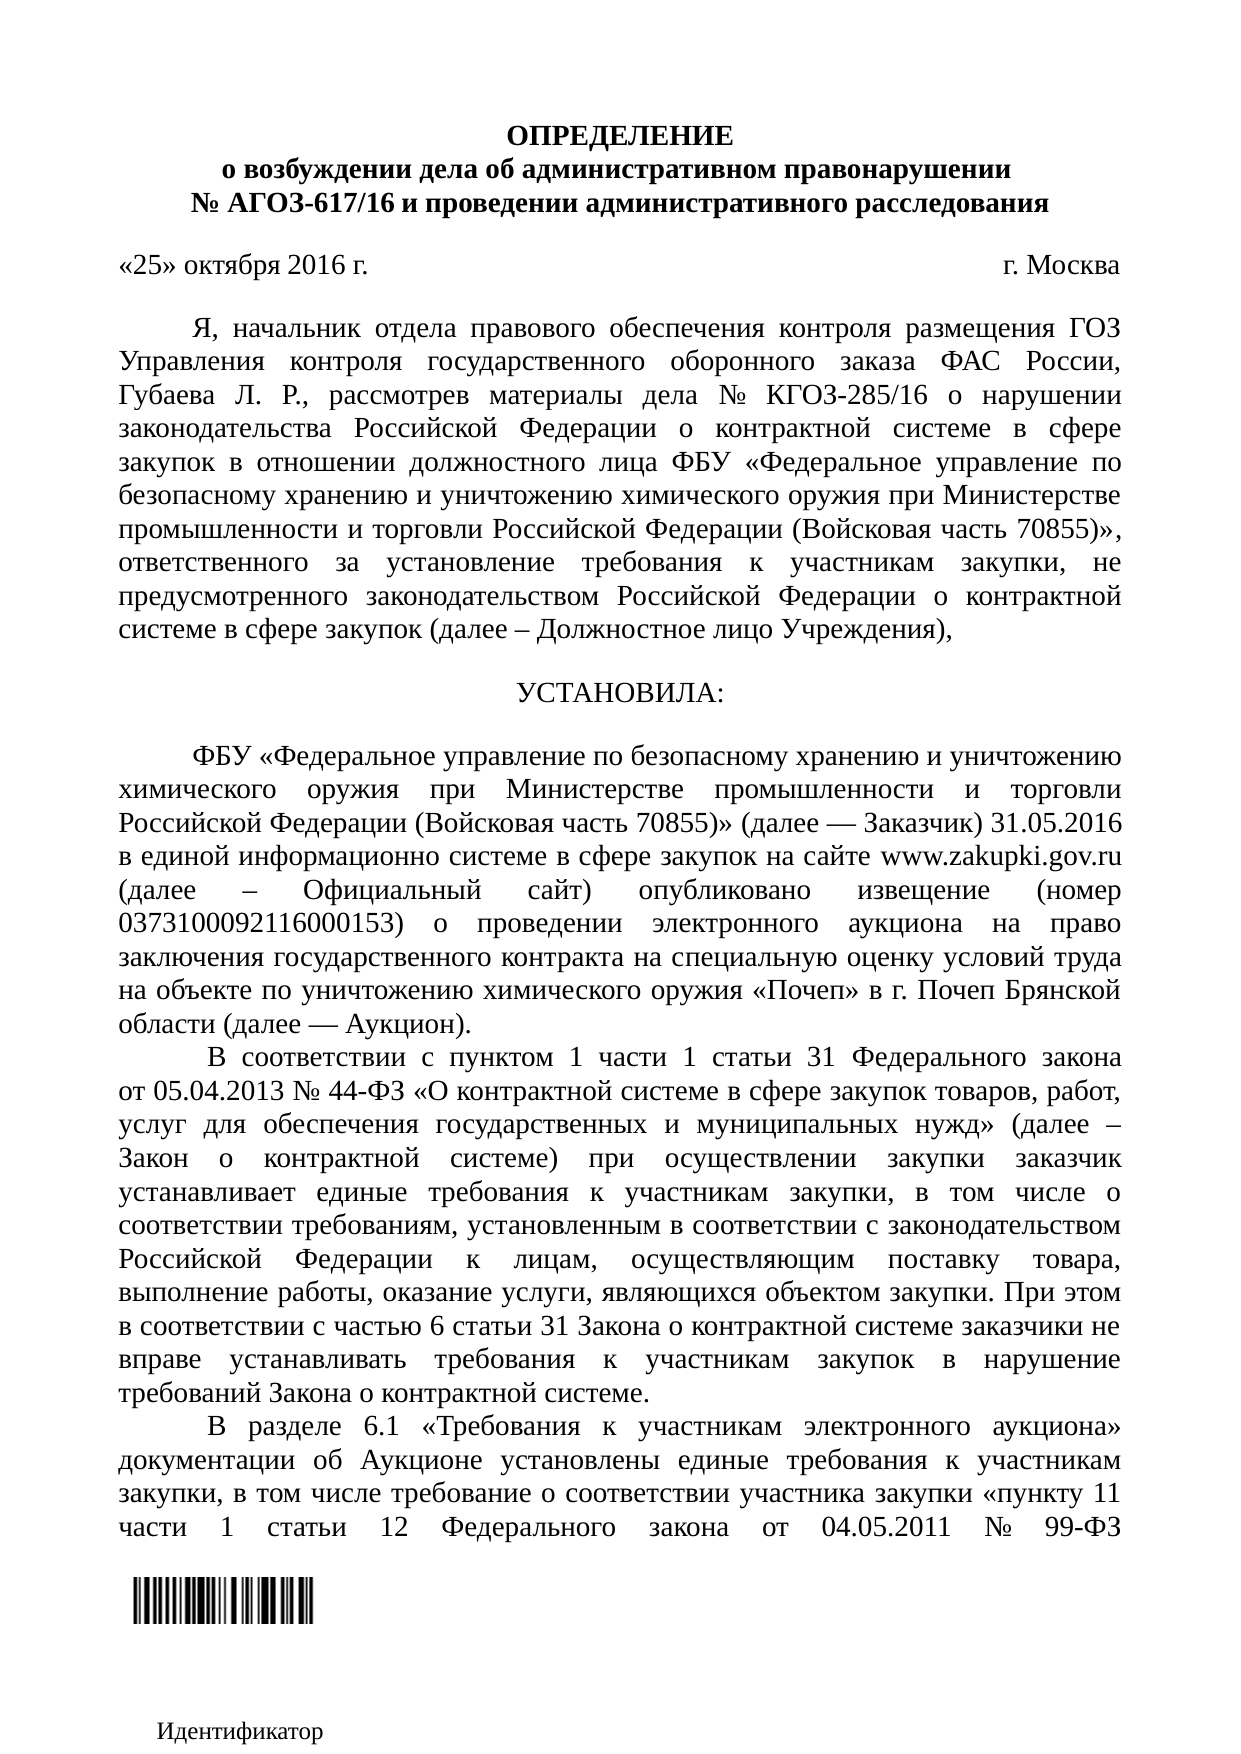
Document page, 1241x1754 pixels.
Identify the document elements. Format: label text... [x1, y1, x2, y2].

text ФБУ «Федеральное управление по безопасному хранению и уничтожению химического оружия при Министерстве промышленности и торговли Российской Федерации (Войсковая часть 70855)» (далее — Заказчик) 31.05.2016 в единой информационно системе в сфере закупок на сайте www.zakupki.gov.ru (далее – Официальный сайт) опубликовано извещение (номер 0373100092116000153) о проведении электронного аукциона на право заключения государственного контракта на специальную оценку условий труда на объекте по уничтожению химического оружия «Почеп» в г. Почеп Брянской области (далее — Аукцион). [118, 738, 1122, 1039]
text УСТАНОВИЛА: [118, 675, 1122, 708]
text ОПРЕДЕЛЕНИЕ [118, 118, 1122, 152]
text о возбуждении дела об административном правонарушении № АГОЗ-617/16 и проведении административного расследования [118, 152, 1122, 219]
text Я, начальник отдела правового обеспечения контроля размещения ГОЗ Управления контроля государственного оборонного заказа ФАС России, Губаева Л. Р., рассмотрев материалы дела № КГОЗ-285/16 о нарушении законодательства Российской Федерации о контрактной системе в сфере закупок в отношении должностного лица ФБУ «Федеральное управление по безопасному хранению и уничтожению химического оружия при Министерстве промышленности и торговли Российской Федерации (Войсковая часть 70855)», ответственного за установление требования к участникам закупки, не предусмотренного законодательством Российской Федерации о контрактной системе в сфере закупок (далее – Должностное лицо Учреждения), [118, 310, 1122, 645]
text В разделе 6.1 «Требования к участникам электронного аукциона» документации об Аукционе установлены единые требования к участникам закупки, в том числе требование о соответствии участника закупки «пункту 11 части 1 статьи 12 Федерального закона от 04.05.2011 № 99-ФЗ [118, 1408, 1122, 1543]
text «25» октября 2016 г. г. Москва [118, 247, 1122, 281]
text В соответствии с пунктом 1 части 1 статьи 31 Федерального закона от 05.04.2013 № 44-ФЗ «О контрактной системе в сфере закупок товаров, работ, услуг для обеспечения государственных и муниципальных нужд» (далее – Закон о контрактной системе) при осуществлении закупки заказчик устанавливает единые требования к участникам закупки, в том числе о соответствии требованиям, установленным в соответствии с законодательством Российской Федерации к лицам, осуществляющим поставку товара, выполнение работы, оказание услуги, являющихся объектом закупки. При этом в соответствии с частью 6 статьи 31 Закона о контрактной системе заказчики не вправе устанавливать требования к участникам закупок в нарушение требований Закона о контрактной системе. [118, 1039, 1122, 1408]
picture [118, 1577, 331, 1624]
